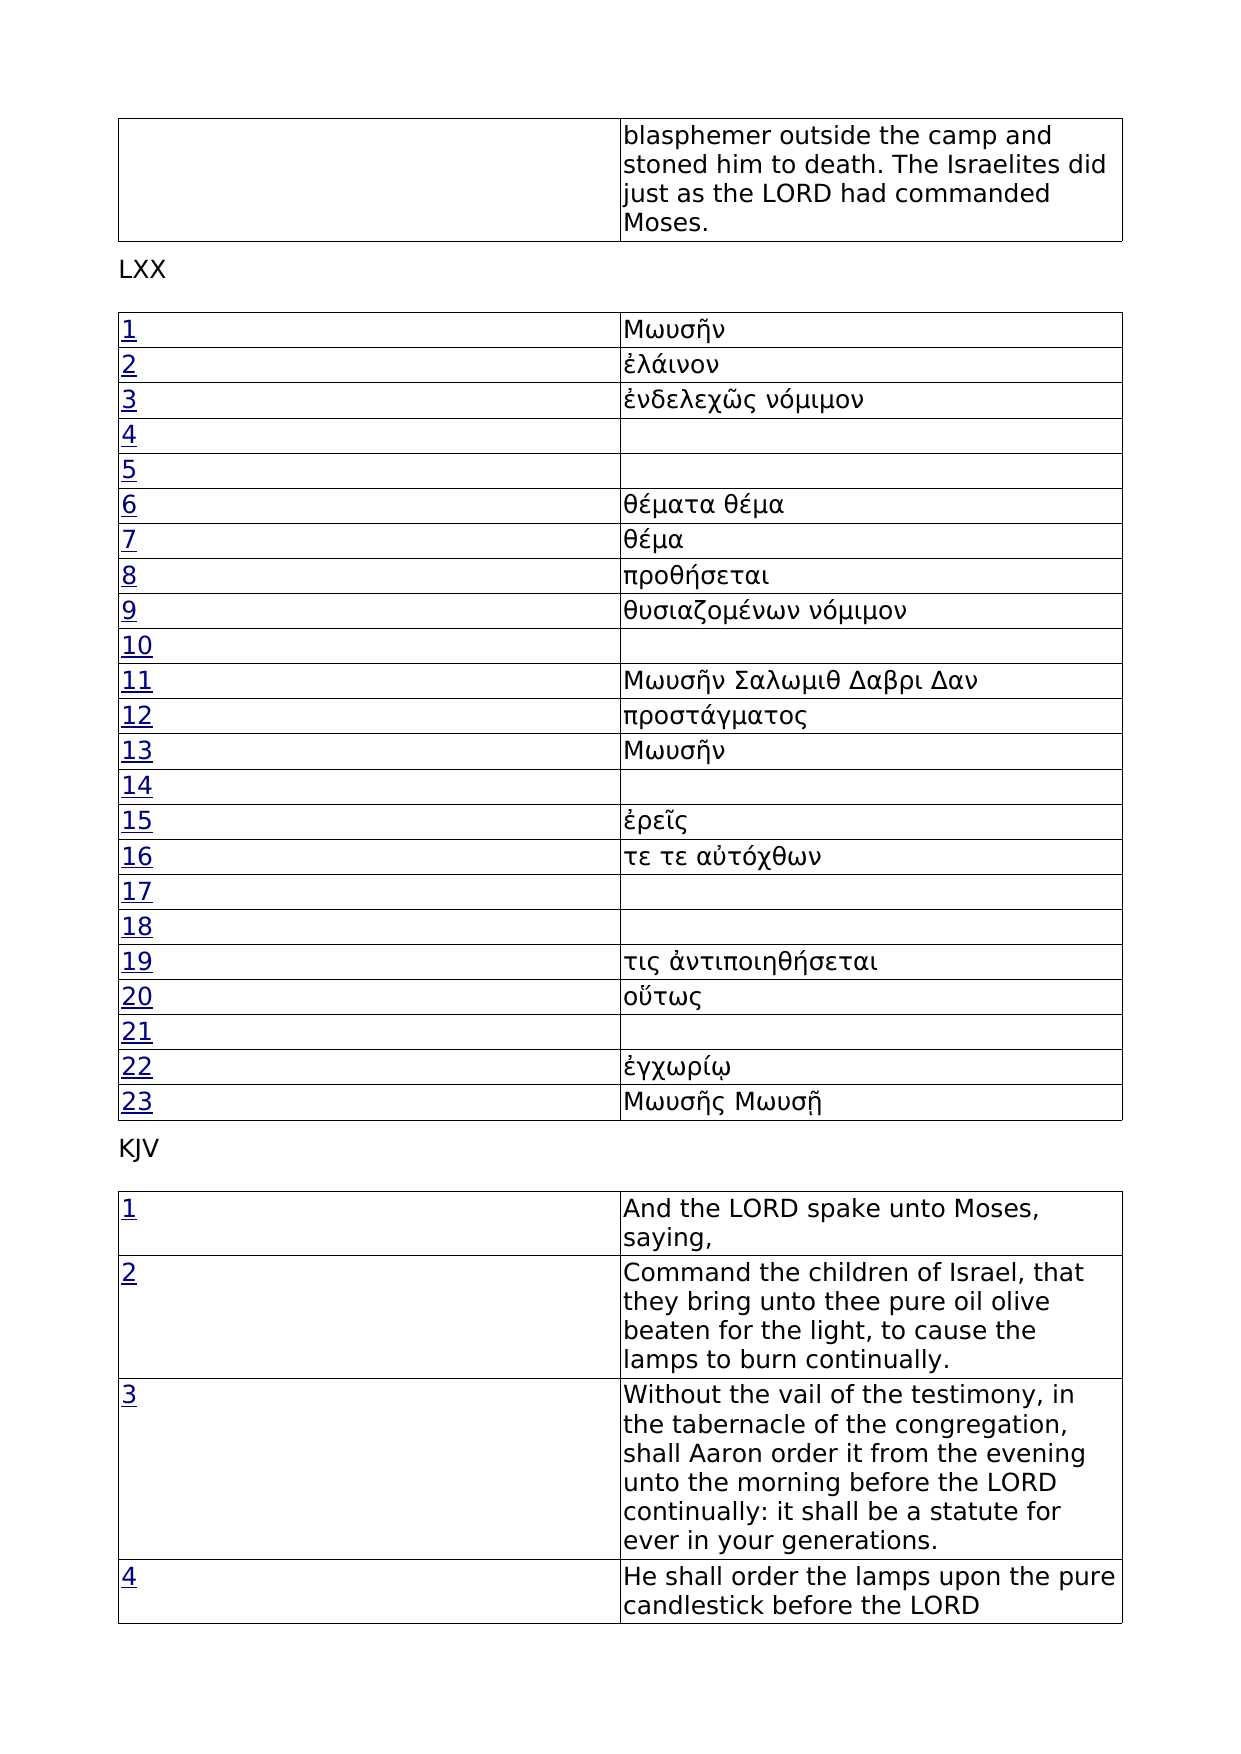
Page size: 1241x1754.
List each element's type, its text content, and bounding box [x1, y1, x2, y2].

table_cell 19 [119, 945, 620, 979]
table_cell 3 [119, 1379, 620, 1559]
table_cell 13 [119, 734, 620, 768]
table_cell Μωυσῆς Μωυσῇ [621, 1085, 1122, 1119]
table_cell τις ἀντιποιηθήσεται [621, 945, 1122, 979]
table_cell ἐλάινον [621, 348, 1122, 382]
table_cell 2 [119, 348, 620, 382]
table_cell He shall order the lamps upon the pure candlestick before the LORD [621, 1560, 1122, 1623]
table_header And the LORD spake unto Moses, saying, [621, 1192, 1122, 1255]
table_cell 2 [119, 1256, 620, 1378]
table_cell προθήσεται [621, 559, 1122, 593]
table_cell θέμα [621, 524, 1122, 558]
table_cell Command the children of Israel, that they bring unto thee pure oil olive beaten for the light, to cause the lamps to burn continually. [621, 1256, 1122, 1378]
table_cell 22 [119, 1050, 620, 1084]
table_cell 20 [119, 980, 620, 1014]
table_cell 4 [119, 419, 620, 452]
table_header Μωυσῆν [621, 313, 1122, 347]
table_cell θυσιαζομένων νόμιμον [621, 594, 1122, 628]
table_cell blasphemer outside the camp and stoned him to death. The Israelites did just as the LORD had commanded Moses. [621, 119, 1122, 241]
table_cell [621, 454, 1122, 488]
table_cell 7 [119, 524, 620, 558]
table_header 1 [119, 1192, 620, 1255]
table_cell 12 [119, 699, 620, 733]
table_cell 21 [119, 1015, 620, 1049]
table_cell 16 [119, 840, 620, 874]
text KJV [118, 1134, 1122, 1163]
table_cell 9 [119, 594, 620, 628]
table_cell 6 [119, 489, 620, 523]
table_cell 23 [119, 1085, 620, 1119]
table_cell τε τε αὐτόχθων [621, 840, 1122, 874]
table_cell ἐρεῖς [621, 805, 1122, 839]
table_cell 15 [119, 805, 620, 839]
table_cell [621, 770, 1122, 803]
table_cell 18 [119, 910, 620, 944]
table_cell 4 [119, 1560, 620, 1623]
table_cell Without the vail of the testimony, in the tabernacle of the congregation, shall Aaron order it from the evening unto the morning before the LORD continually: it shall be a statute for ever in your generations. [621, 1379, 1122, 1559]
table_cell Μωυσῆν Σαλωμιθ Δαβρι Δαν [621, 664, 1122, 698]
table_cell 17 [119, 875, 620, 909]
table_cell 5 [119, 454, 620, 488]
table_cell [621, 1015, 1122, 1049]
table_cell 14 [119, 770, 620, 803]
table_cell [621, 629, 1122, 663]
table_cell 3 [119, 383, 620, 417]
table_cell 10 [119, 629, 620, 663]
table_cell ἐνδελεχῶς νόμιμον [621, 383, 1122, 417]
text LXX [118, 256, 1122, 285]
table_cell 11 [119, 664, 620, 698]
table_cell [621, 419, 1122, 452]
table_cell [621, 910, 1122, 944]
table_cell οὕτως [621, 980, 1122, 1014]
table_cell [119, 119, 620, 241]
table_cell ἐγχωρίῳ [621, 1050, 1122, 1084]
table_header 1 [119, 313, 620, 347]
table_cell 8 [119, 559, 620, 593]
table_cell θέματα θέμα [621, 489, 1122, 523]
table_cell [621, 875, 1122, 909]
table_cell προστάγματος [621, 699, 1122, 733]
table_cell Μωυσῆν [621, 734, 1122, 768]
